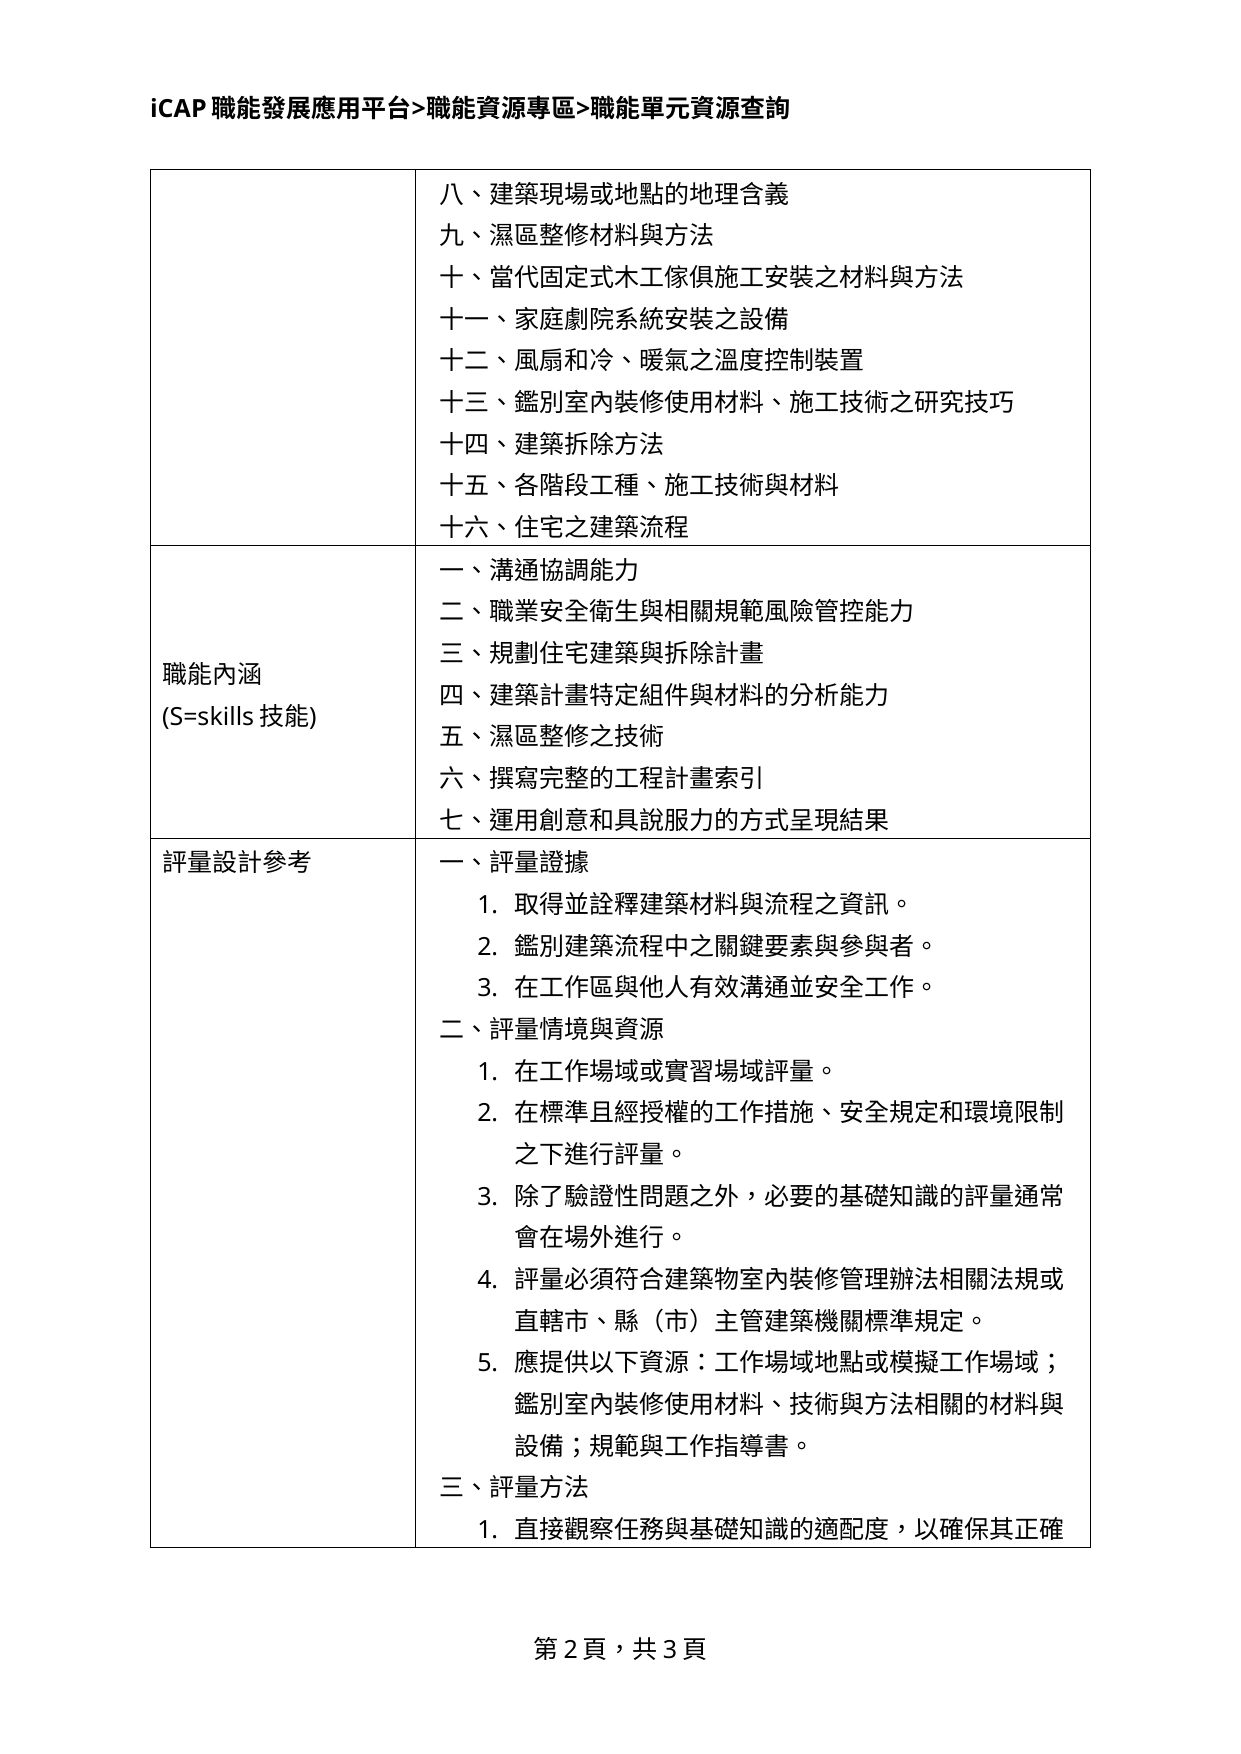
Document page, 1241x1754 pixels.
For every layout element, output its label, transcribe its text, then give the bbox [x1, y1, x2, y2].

table_cell 溝通協調能力 職業安全衛生與相關規範風險管控能力 規劃住宅建築與拆除計畫 建築計畫特定組件與材料的分析能力 濕區整修之技術 撰寫完整的工程計畫索引 運用創意和具說服力的方式呈現結果 [416, 546, 1090, 837]
table_cell 職能內涵 (S=skills技能) [151, 546, 415, 837]
table_cell [151, 170, 415, 545]
table_cell 評量設計參考 [151, 839, 415, 1547]
table_cell 職業安全衛生相關規範 建築法及建築物室內裝修相關法規 直轄市、縣（市）主管建築機關相關作業規範 建築材料和方法之組織作業規範 各種形式之建築當地環境規劃與相關主管建築機關 基本建築與建設術語 住宅建築常見結構性與非結構性組件 建築現場或地點的地理含義 濕區整修材料與方法 當代固定式木工傢俱施工安裝之材料與方法 家庭劇院系統安裝之設備 風扇和冷、暖氣之溫度控制裝置 鑑別室內裝修使用材料、施工技術之研究技巧 建築拆除方法 各階段工種、施工技術與材料 住宅之建築流程 [416, 170, 1090, 545]
table_cell 評量證據 取得並詮釋建築材料與流程之資訊。 鑑別建築流程中之關鍵要素與參與者。 在工作區與他人有效溝通並安全工作。 評量情境與資源 在工作場域或實習場域評量。 在標準且經授權的工作措施、安全規定和環境限制之下進行評量。 除了驗證性問題之外，必要的基礎知識的評量通常會在場外進行。 評量必須符合建築物室內裝修管理辦法相關法規或直轄市、縣（市）主管建築機關標準規定。 應提供以下資源：工作場域地點或模擬工作場域；鑑別室內裝修使用材料、技術與方法相關的材料與設備；規範與工作指導書。 評量方法 直接觀察任務與基礎知識的適配度，以確保其正確詮釋和應用。 評量可適用於真實或模擬專案相關條件下實施。 評量必須具備合理推論以確認職能不僅能在特定情況下被滿足，也能被轉移到其他情況。 評量可能結合其他職能單元的評量。 [416, 839, 1090, 1547]
